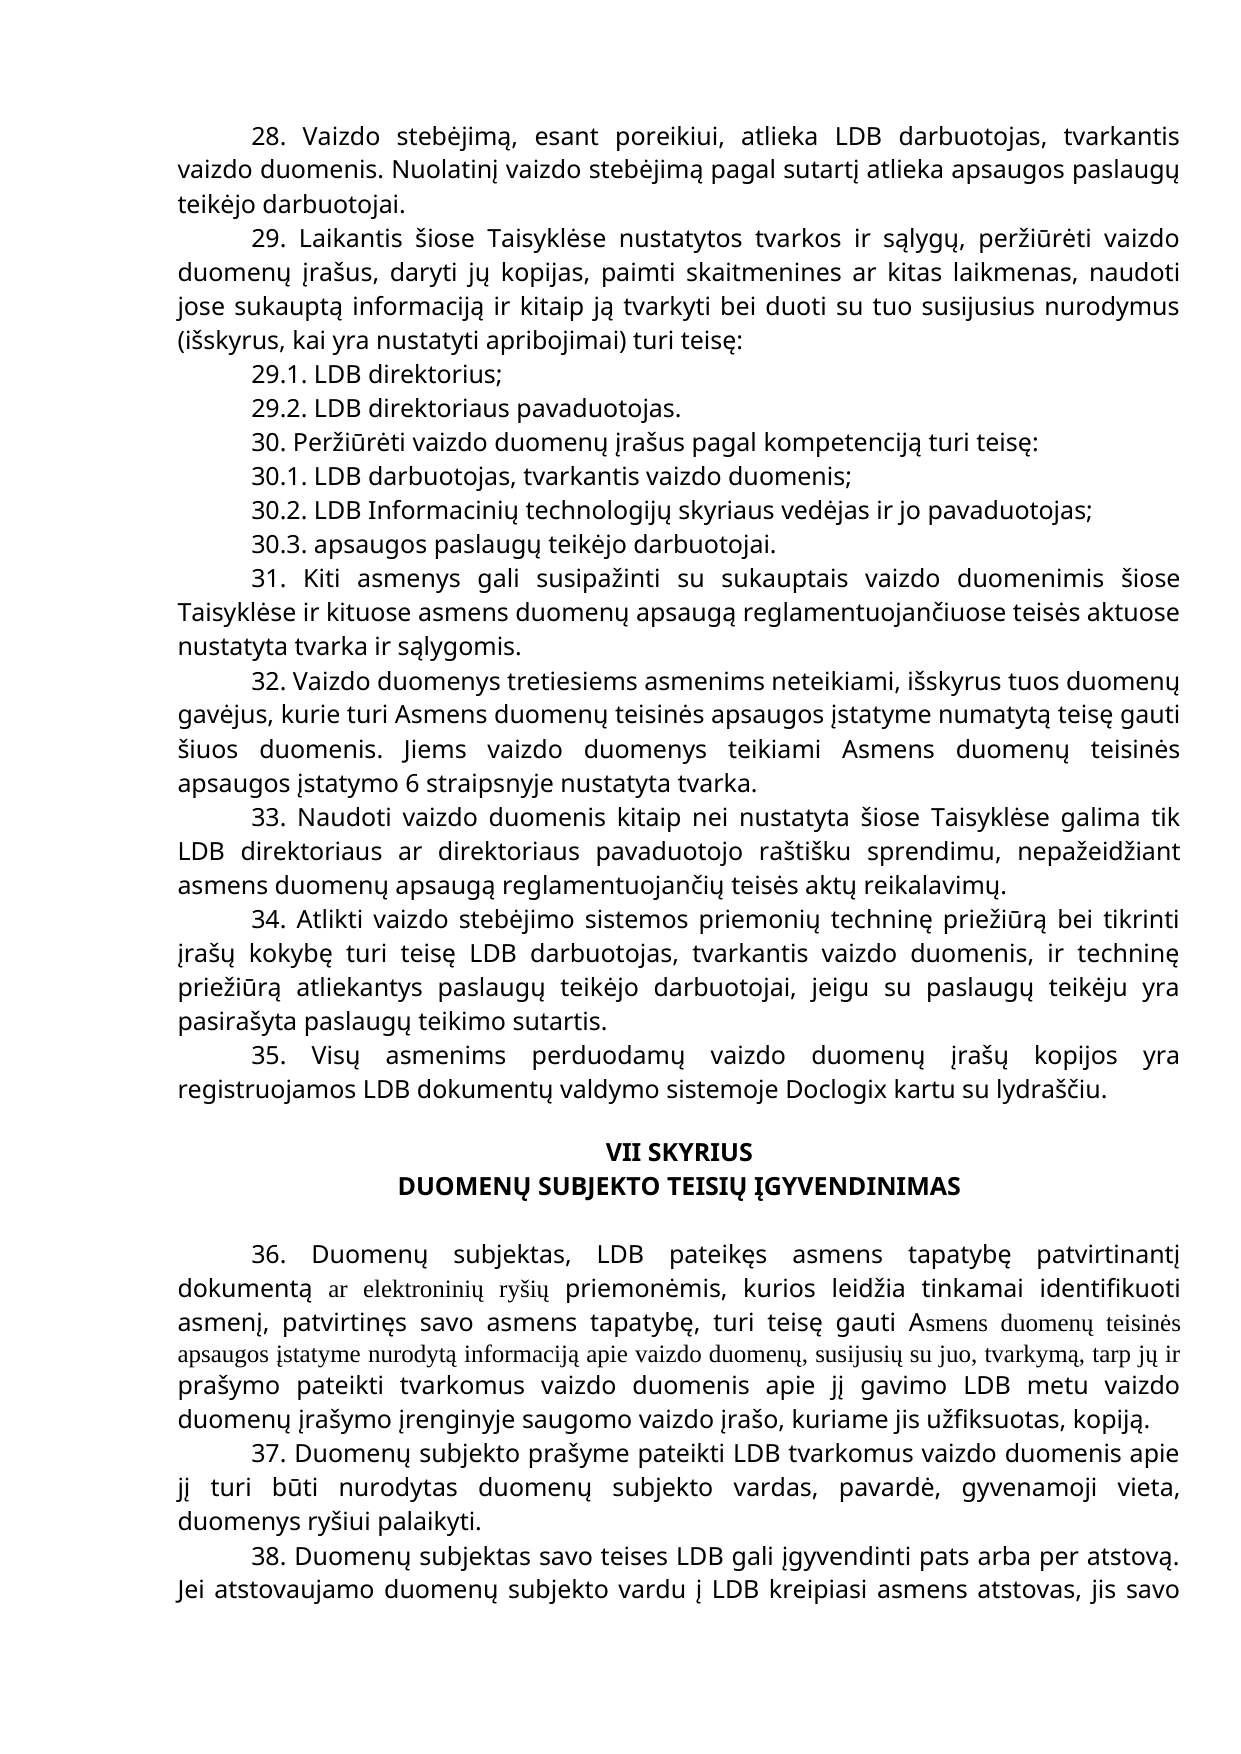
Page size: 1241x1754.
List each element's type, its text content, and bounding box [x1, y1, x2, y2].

text 34. Atlikti vaizdo stebėjimo sistemos priemonių techninę priežiūrą bei tikrinti įrašų kokybę turi teisę LDB darbuotojas, tvarkantis vaizdo duomenis, ir techninę priežiūrą atliekantys paslaugų teikėjo darbuotojai, jeigu su paslaugų teikėju yra pasirašyta paslaugų teikimo sutartis. [177, 902, 1181, 1038]
text 38. Duomenų subjektas savo teises LDB gali įgyvendinti pats arba per atstovą. Jei atstovaujamo duomenų subjekto vardu į LDB kreipiasi asmens atstovas, jis savo [177, 1538, 1181, 1606]
text 28. Vaizdo stebėjimą, esant poreikiui, atlieka LDB darbuotojas, tvarkantis vaizdo duomenis. Nuolatinį vaizdo stebėjimą pagal sutartį atlieka apsaugos paslaugų teikėjo darbuotojai. [177, 118, 1181, 220]
text VII SKYRIUS [177, 1135, 1181, 1169]
text 31. Kiti asmenys gali susipažinti su sukauptais vaizdo duomenimis šiose Taisyklėse ir kituose asmens duomenų apsaugą reglamentuojančiuose teisės aktuose nustatyta tvarka ir sąlygomis. [177, 561, 1181, 663]
text 35. Visų asmenims perduodamų vaizdo duomenų įrašų kopijos yra registruojamos LDB dokumentų valdymo sistemoje Doclogix kartu su lydraščiu. [177, 1038, 1181, 1106]
text 30. Peržiūrėti vaizdo duomenų įrašus pagal kompetenciją turi teisę: [177, 425, 1181, 459]
text 36. Duomenų subjektas, LDB pateikęs asmens tapatybę patvirtinantį dokumentą ar elektroninių ryšių priemonėmis, kurios leidžia tinkamai identifikuoti asmenį, patvirtinęs savo asmens tapatybę, turi teisę gauti Asmens duomenų teisinės apsaugos įstatyme nurodytą informaciją apie vaizdo duomenų, susijusių su juo, tvarkymą, tarp jų ir prašymo pateikti tvarkomus vaizdo duomenis apie jį gavimo LDB metu vaizdo duomenų įrašymo įrenginyje saugomo vaizdo įrašo, kuriame jis užfiksuotas, kopiją. [177, 1237, 1181, 1436]
text 30.1. LDB darbuotojas, tvarkantis vaizdo duomenis; [177, 459, 1181, 493]
text DUOMENŲ SUBJEKTO TEISIŲ ĮGYVENDINIMAS [177, 1169, 1181, 1203]
text 30.3. apsaugos paslaugų teikėjo darbuotojai. [177, 527, 1181, 561]
text 29. Laikantis šiose Taisyklėse nustatytos tvarkos ir sąlygų, peržiūrėti vaizdo duomenų įrašus, daryti jų kopijas, paimti skaitmenines ar kitas laikmenas, naudoti jose sukauptą informaciją ir kitaip ją tvarkyti bei duoti su tuo susijusius nurodymus (išskyrus, kai yra nustatyti apribojimai) turi teisę: [177, 220, 1181, 357]
text 30.2. LDB Informacinių technologijų skyriaus vedėjas ir jo pavaduotojas; [177, 493, 1181, 527]
text 32. Vaizdo duomenys tretiesiems asmenims neteikiami, išskyrus tuos duomenų gavėjus, kurie turi Asmens duomenų teisinės apsaugos įstatyme numatytą teisę gauti šiuos duomenis. Jiems vaizdo duomenys teikiami Asmens duomenų teisinės apsaugos įstatymo 6 straipsnyje nustatyta tvarka. [177, 663, 1181, 799]
text 37. Duomenų subjekto prašyme pateikti LDB tvarkomus vaizdo duomenis apie jį turi būti nurodytas duomenų subjekto vardas, pavardė, gyvenamoji vieta, duomenys ryšiui palaikyti. [177, 1436, 1181, 1538]
text 33. Naudoti vaizdo duomenis kitaip nei nustatyta šiose Taisyklėse galima tik LDB direktoriaus ar direktoriaus pavaduotojo raštišku sprendimu, nepažeidžiant asmens duomenų apsaugą reglamentuojančių teisės aktų reikalavimų. [177, 799, 1181, 902]
text 29.2. LDB direktoriaus pavaduotojas. [177, 391, 1181, 425]
text 29.1. LDB direktorius; [177, 357, 1181, 391]
